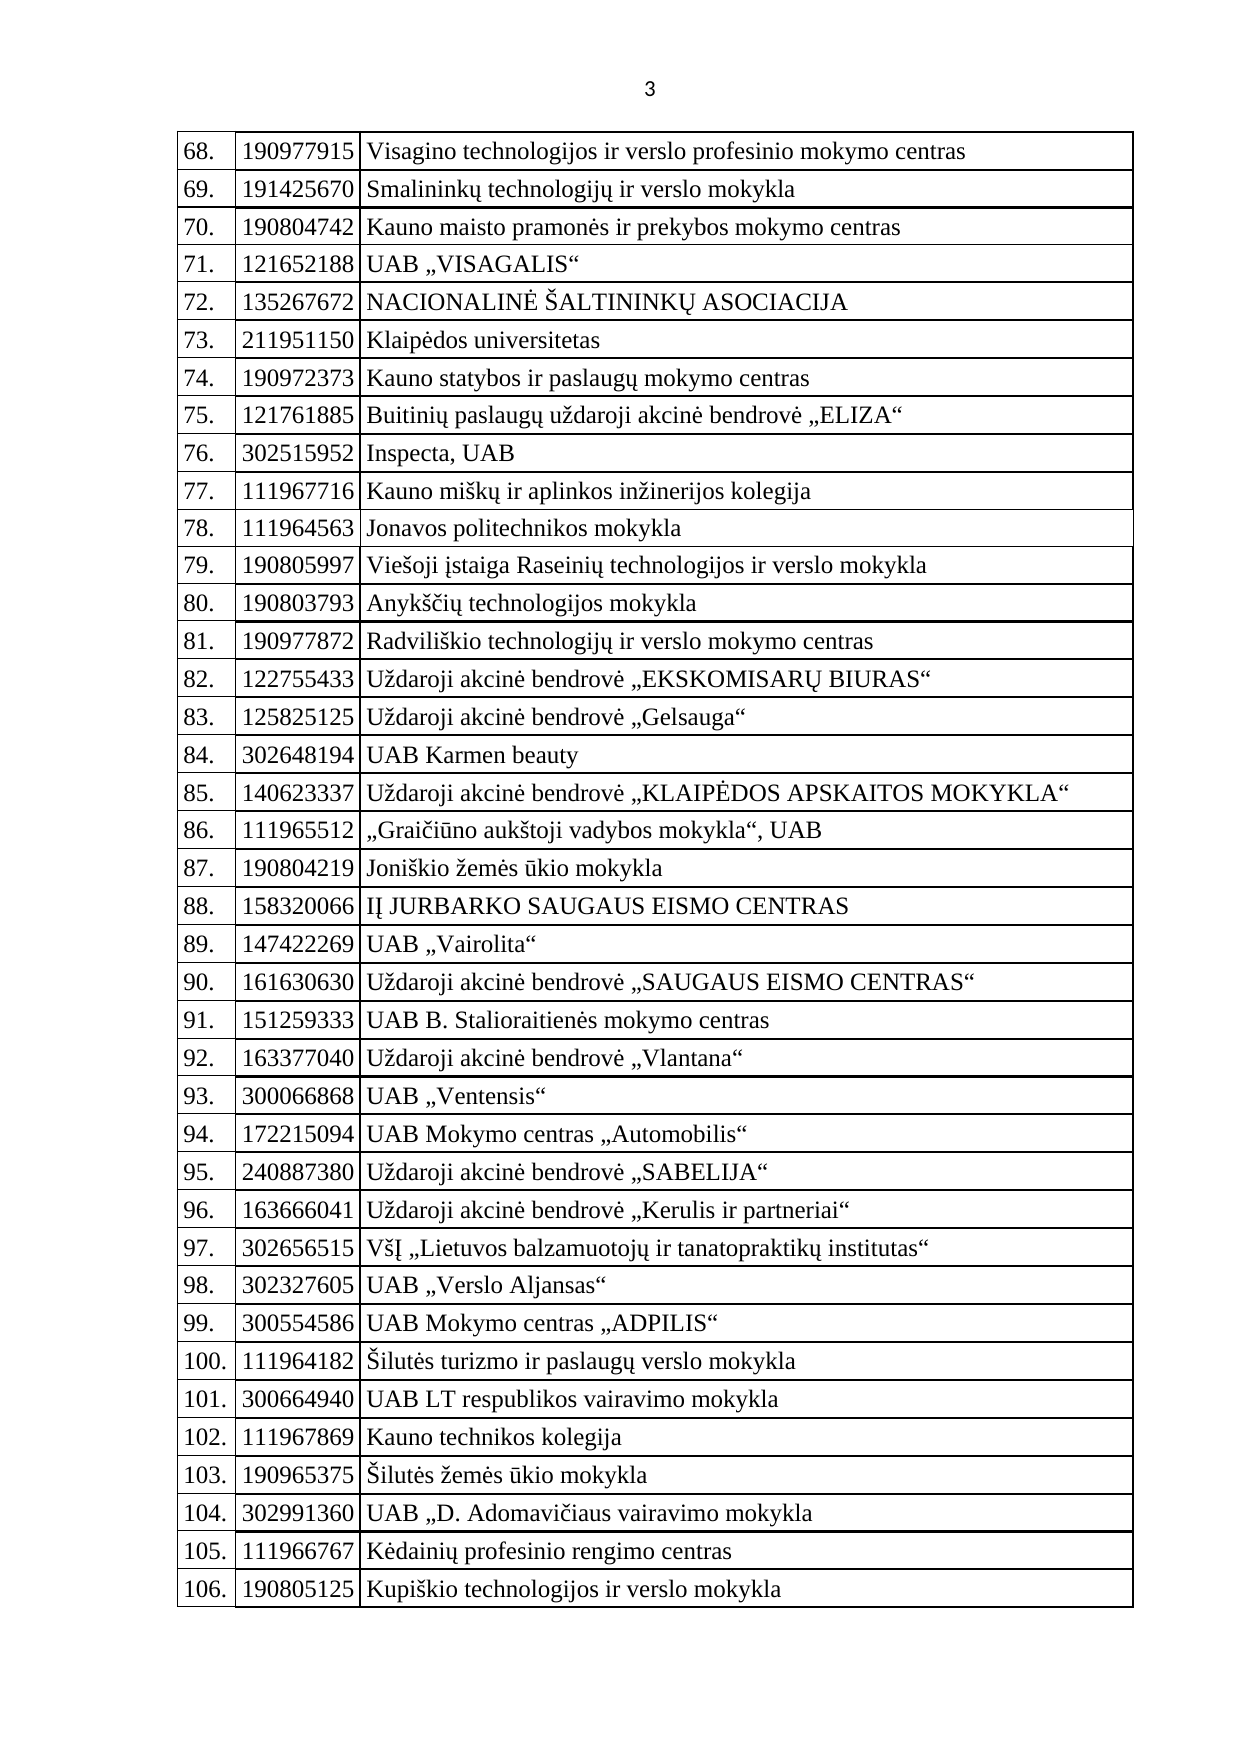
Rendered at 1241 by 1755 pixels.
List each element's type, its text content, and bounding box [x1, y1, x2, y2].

table_cell UAB „VISAGALIS“ [361, 245, 1132, 281]
table_cell 121652188 [236, 245, 359, 281]
table_cell 102. [178, 1418, 235, 1454]
table_cell UAB B. Stalioraitienės mokymo centras [361, 1002, 1132, 1037]
table_cell UAB Mokymo centras „ADPILIS“ [361, 1305, 1132, 1341]
table_cell 88. [178, 887, 235, 924]
table_cell 302515952 [236, 435, 359, 471]
table_cell 70. [178, 208, 235, 244]
table_cell Uždaroji akcinė bendrovė „EKSKOMISARŲ BIURAS“ [361, 660, 1132, 696]
table_cell 73. [178, 320, 235, 357]
table_cell 172215094 [236, 1115, 359, 1151]
table_cell Kauno maisto pramonės ir prekybos mokymo centras [361, 209, 1132, 244]
table_cell 82. [178, 659, 235, 696]
table_cell 87. [178, 849, 235, 886]
table_cell Kėdainių profesinio rengimo centras [361, 1533, 1132, 1568]
table_cell Jonavos politechnikos mokykla [361, 510, 1133, 546]
table_cell 72. [178, 282, 235, 319]
table_cell 135267672 [236, 283, 359, 319]
table_cell Uždaroji akcinė bendrovė „KLAIPĖDOS APSKAITOS MOKYKLA“ [361, 774, 1132, 810]
table_cell 75. [178, 396, 235, 433]
table_cell 111964563 [236, 510, 360, 546]
table_cell 190803793 [236, 585, 359, 620]
table_cell Kauno technikos kolegija [361, 1419, 1132, 1454]
table_cell 111964182 [236, 1343, 359, 1379]
table_cell UAB Mokymo centras „Automobilis“ [361, 1115, 1132, 1151]
table_cell 302656515 [236, 1229, 359, 1265]
table_cell 93. [178, 1076, 235, 1113]
table_cell 190804219 [236, 850, 359, 886]
table_cell 158320066 [236, 888, 359, 924]
table_cell 240887380 [236, 1153, 359, 1189]
table_cell 69. [178, 170, 235, 206]
table_cell Smalininkų technologijų ir verslo mokykla [361, 171, 1132, 206]
table_cell 163666041 [236, 1191, 359, 1227]
table_cell 300066868 [236, 1078, 359, 1113]
table_cell Uždaroji akcinė bendrovė „Kerulis ir partneriai“ [361, 1191, 1132, 1227]
table_cell Uždaroji akcinė bendrovė „SAUGAUS EISMO CENTRAS“ [361, 964, 1132, 999]
table_cell Kauno miškų ir aplinkos inžinerijos kolegija [361, 473, 1132, 509]
table_cell Viešoji įstaiga Raseinių technologijos ir verslo mokykla [361, 547, 1132, 582]
table_cell 111967716 [236, 473, 359, 509]
table_cell 90. [178, 963, 235, 999]
table_cell Klaipėdos universitetas [361, 321, 1132, 357]
table_cell 302648194 [236, 736, 359, 772]
table_cell 163377040 [236, 1040, 359, 1075]
table_cell Šilutės žemės ūkio mokykla [361, 1457, 1132, 1492]
table_cell Anykščių technologijos mokykla [361, 585, 1132, 620]
table_cell Uždaroji akcinė bendrovė „Gelsauga“ [361, 698, 1132, 734]
table_cell 302327605 [236, 1267, 359, 1303]
table_cell Uždaroji akcinė bendrovė „SABELIJA“ [361, 1153, 1132, 1189]
table_cell 79. [178, 547, 235, 582]
table_cell 92. [178, 1039, 235, 1075]
table_cell 99. [178, 1304, 235, 1341]
table_cell 103. [178, 1456, 235, 1492]
table_cell 111966767 [236, 1533, 359, 1568]
table_cell UAB „Verslo Aljansas“ [361, 1267, 1132, 1303]
table_cell 101. [178, 1380, 235, 1417]
table_cell 106. [178, 1569, 235, 1606]
table_cell 190804742 [236, 209, 359, 244]
table_cell 78. [178, 510, 235, 546]
table_cell 151259333 [236, 1002, 359, 1037]
table_cell 140623337 [236, 774, 359, 810]
table_cell Šilutės turizmo ir paslaugų verslo mokykla [361, 1343, 1132, 1379]
table_cell 95. [178, 1152, 235, 1189]
table_cell Inspecta, UAB [361, 435, 1132, 471]
table_cell 300554586 [236, 1305, 359, 1341]
table_cell 104. [178, 1494, 235, 1530]
table_cell IĮ JURBARKO SAUGAUS EISMO CENTRAS [361, 888, 1132, 924]
table_cell „Graičiūno aukštoji vadybos mokykla“, UAB [361, 812, 1132, 848]
table_cell 80. [178, 584, 235, 620]
table_cell 86. [178, 811, 235, 848]
table_cell UAB Karmen beauty [361, 736, 1132, 772]
table_cell 91. [178, 1001, 235, 1037]
table_cell NACIONALINĖ ŠALTININKŲ ASOCIACIJA [361, 283, 1132, 319]
table_cell 81. [178, 621, 235, 658]
table_cell 71. [178, 245, 235, 281]
table_cell Uždaroji akcinė bendrovė „Vlantana“ [361, 1040, 1132, 1075]
table_cell 84. [178, 735, 235, 772]
table_cell Kupiškio technologijos ir verslo mokykla [361, 1570, 1132, 1606]
table_cell 125825125 [236, 698, 359, 734]
table_cell 147422269 [236, 926, 359, 962]
table_cell 97. [178, 1228, 235, 1265]
table_cell Joniškio žemės ūkio mokykla [361, 850, 1132, 886]
table_cell VšĮ „Lietuvos balzamuotojų ir tanatopraktikų institutas“ [361, 1229, 1132, 1265]
table_cell UAB „Ventensis“ [361, 1078, 1132, 1113]
table_cell 77. [178, 472, 235, 509]
table_cell 190805125 [236, 1570, 359, 1606]
table_cell 302991360 [236, 1495, 359, 1530]
table_cell 111965512 [236, 812, 359, 848]
table_cell 190977872 [236, 623, 359, 658]
table_cell 190965375 [236, 1457, 359, 1492]
table_cell 161630630 [236, 964, 359, 999]
table_cell 121761885 [236, 397, 359, 433]
table_cell 190972373 [236, 359, 359, 395]
table_cell 105. [178, 1531, 235, 1568]
table_cell 94. [178, 1114, 235, 1151]
table_cell 122755433 [236, 660, 359, 696]
table_cell UAB „Vairolita“ [361, 926, 1132, 962]
table_cell 89. [178, 925, 235, 962]
table_cell 68. [178, 132, 235, 168]
table_cell 85. [178, 773, 235, 810]
table_cell 74. [178, 358, 235, 395]
table_cell 190805997 [236, 547, 359, 582]
table_cell 191425670 [236, 171, 359, 206]
table_cell 83. [178, 697, 235, 734]
table_cell UAB LT respublikos vairavimo mokykla [361, 1381, 1132, 1417]
table_cell 190977915 [236, 133, 359, 168]
table_cell Kauno statybos ir paslaugų mokymo centras [361, 359, 1132, 395]
table_cell 98. [178, 1266, 235, 1303]
table_cell 211951150 [236, 321, 359, 357]
table_cell 100. [178, 1342, 235, 1379]
table_cell 76. [178, 434, 235, 471]
table_cell Radviliškio technologijų ir verslo mokymo centras [361, 623, 1132, 658]
table_cell Buitinių paslaugų uždaroji akcinė bendrovė „ELIZA“ [361, 397, 1132, 433]
table_cell 300664940 [236, 1381, 359, 1417]
table_cell Visagino technologijos ir verslo profesinio mokymo centras [361, 133, 1132, 168]
table_cell 96. [178, 1190, 235, 1227]
table_cell UAB „D. Adomavičiaus vairavimo mokykla [361, 1495, 1132, 1530]
table_cell 111967869 [236, 1419, 359, 1454]
